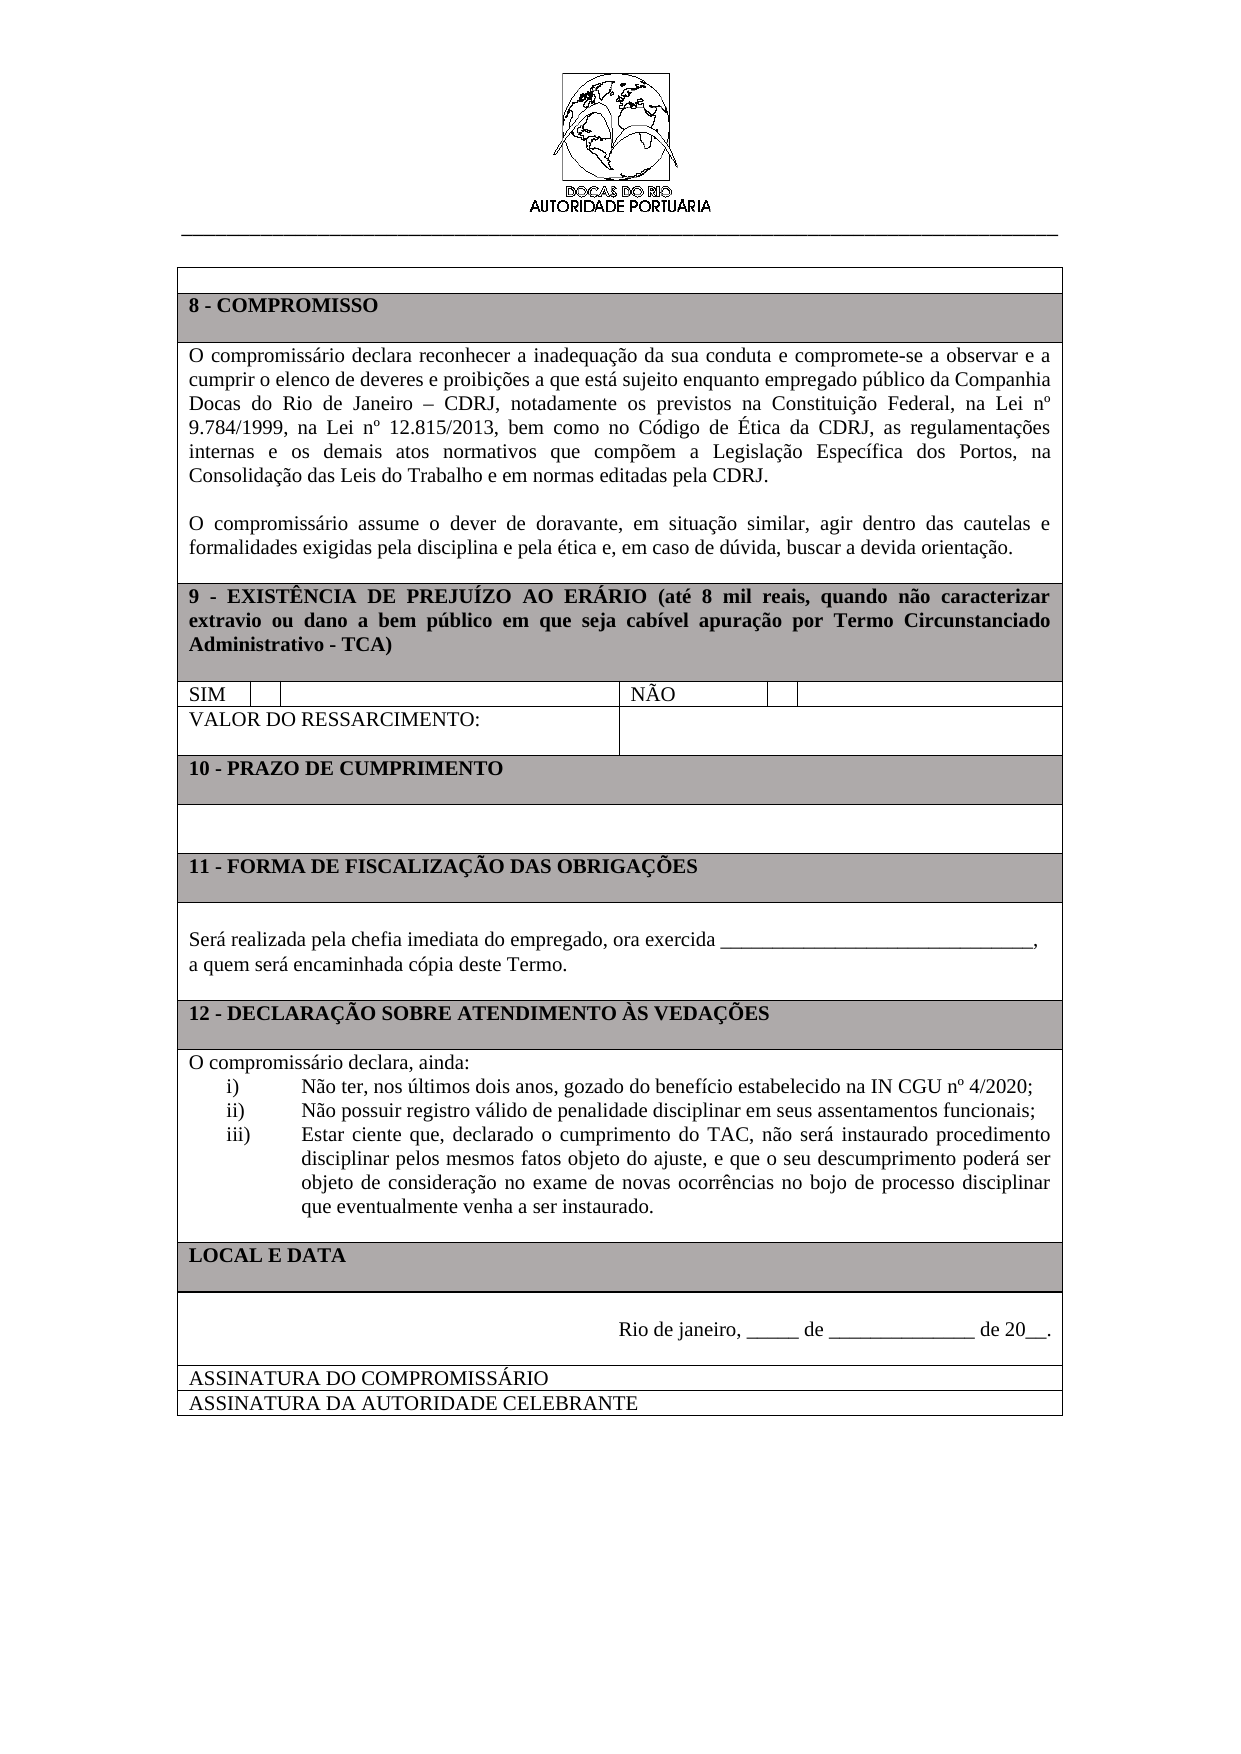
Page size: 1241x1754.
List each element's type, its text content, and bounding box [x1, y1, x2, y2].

table_cell NÃO [620, 682, 767, 706]
table_cell 9 - EXISTÊNCIA DE PREJUÍZO AO ERÁRIO (até 8 mil reais, quando não caracterizar extravio ou dano a bem público em que seja cabível apuração por Termo Circunstanciado Administrativo - TCA) [178, 584, 1062, 681]
table_cell [178, 805, 1062, 853]
table_cell VALOR DO RESSARCIMENTO: [178, 707, 619, 755]
table_cell SIM [178, 682, 250, 706]
table_cell [178, 268, 1062, 292]
table_cell 8 - COMPROMISSO [178, 294, 1062, 342]
table_cell ASSINATURA DA AUTORIDADE CELEBRANTE [178, 1391, 1062, 1415]
table_cell 10 - PRAZO DE CUMPRIMENTO [178, 756, 1062, 804]
table_cell [251, 682, 280, 706]
table_cell 11 - FORMA DE FISCALIZAÇÃO DAS OBRIGAÇÕES [178, 854, 1062, 902]
table_cell [768, 682, 797, 706]
table_cell [281, 682, 619, 706]
table_cell 12 - DECLARAÇÃO SOBRE ATENDIMENTO ÀS VEDAÇÕES [178, 1001, 1062, 1049]
table_cell [798, 682, 1062, 706]
table_cell O compromissário declara reconhecer a inadequação da sua conduta e compromete-se a observar e a cumprir o elenco de deveres e proibições a que está sujeito enquanto empregado público da Companhia Docas do Rio de Janeiro – CDRJ, notadamente os previstos na Constituição Federal, na Lei nº 9.784/1999, na Lei nº 12.815/2013, bem como no Código de Ética da CDRJ, as regulamentações internas e os demais atos normativos que compõem a Legislação Específica dos Portos, na Consolidação das Leis do Trabalho e em normas editadas pela CDRJ. O compromissário assume o dever de doravante, em situação similar, agir dentro das cautelas e formalidades exigidas pela disciplina e pela ética e, em caso de dúvida, buscar a devida orientação. [178, 343, 1062, 583]
table_cell O compromissário declara, ainda: Não ter, nos últimos dois anos, gozado do benefício estabelecido na IN CGU nº 4/2020; Não possuir registro válido de penalidade disciplinar em seus assentamentos funcionais; Estar ciente que, declarado o cumprimento do TAC, não será instaurado procedimento disciplinar pelos mesmos fatos objeto do ajuste, e que o seu descumprimento poderá ser objeto de consideração no exame de novas ocorrências no bojo de processo disciplinar que eventualmente venha a ser instaurado. [178, 1050, 1062, 1242]
table_cell ASSINATURA DO COMPROMISSÁRIO [178, 1366, 1062, 1390]
table_cell [620, 707, 1062, 755]
picture [529, 73, 711, 212]
table_cell Rio de janeiro, _____ de ______________ de 20__. [178, 1293, 1062, 1365]
table_cell Será realizada pela chefia imediata do empregado, ora exercida ______________________________, a quem será encaminhada cópia deste Termo. [178, 903, 1062, 999]
table_cell LOCAL E DATA [178, 1243, 1062, 1291]
